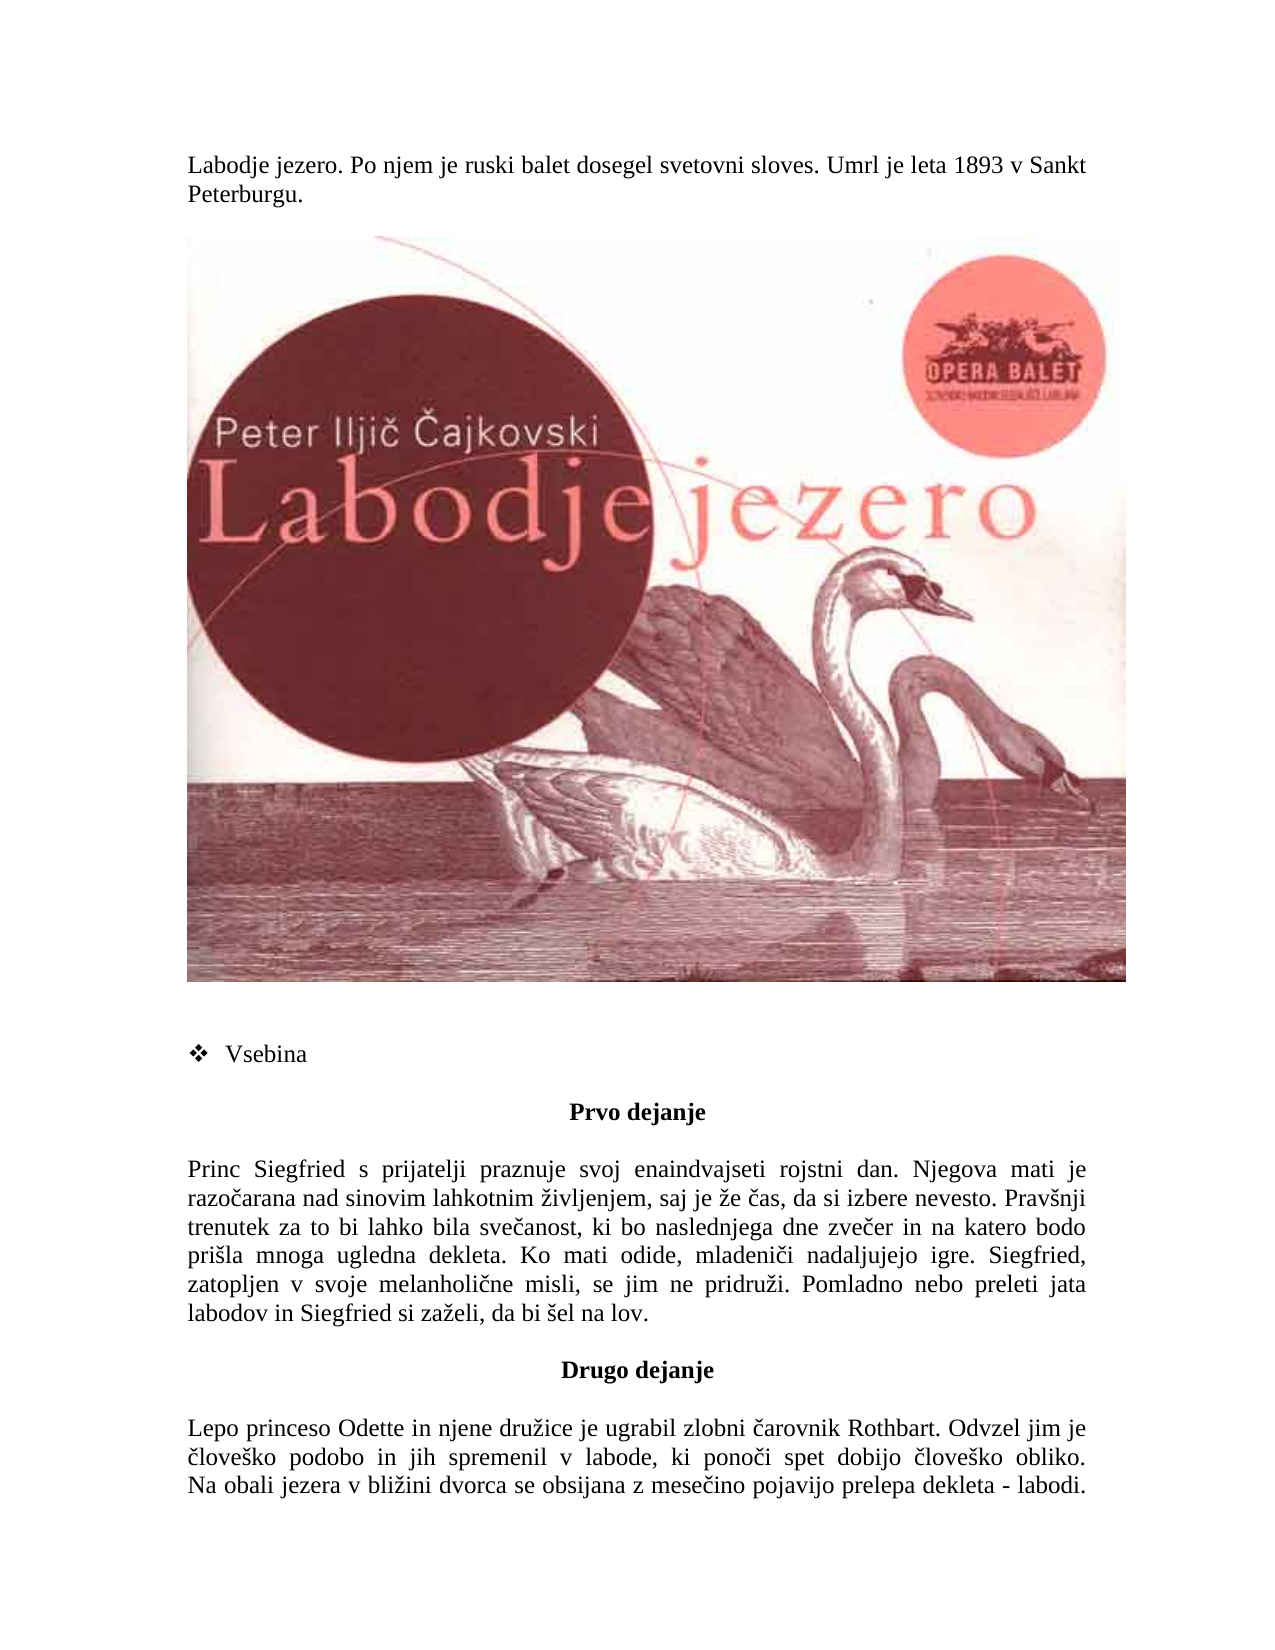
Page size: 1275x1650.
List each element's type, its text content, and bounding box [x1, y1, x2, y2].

text Princ Siegfried s prijatelji praznuje svoj enaindvajseti rojstni dan. Njegova mati je razočarana nad sinovim lahkotnim življenjem, saj je že čas, da si izbere nevesto. Pravšnji trenutek za to bi lahko bila svečanost, ki bo naslednjega dne zvečer in na katero bodo prišla mnoga ugledna dekleta. Ko mati odide, mladeniči nadaljujejo igre. Siegfried, zatopljen v svoje melanholične misli, se jim ne pridruži. Pomladno nebo preleti jata labodov in Siegfried si zaželi, da bi šel na lov. [187, 1125, 1087, 1327]
text Labodje jezero. Po njem je ruski balet dosegel svetovni sloves. Umrl je leta 1893 v Sankt Peterburgu. [187, 150, 1087, 207]
subtitle Drugo dejanje [187, 1355, 1087, 1384]
text Prvo dejanje [187, 1097, 1087, 1125]
subtitle Vsebina [187, 1039, 1087, 1068]
text Lepo princeso Odette in njene družice je ugrabil zlobni čarovnik Rothbart. Odvzel jim je človeško podobo in jih spremenil v labode, ki ponoči spet dobijo človeško obliko. Na obali jezera v bližini dvorca se obsijana z mesečino pojavijo prelepa dekleta - labodi. [187, 1384, 1087, 1499]
picture [187, 236, 1126, 982]
